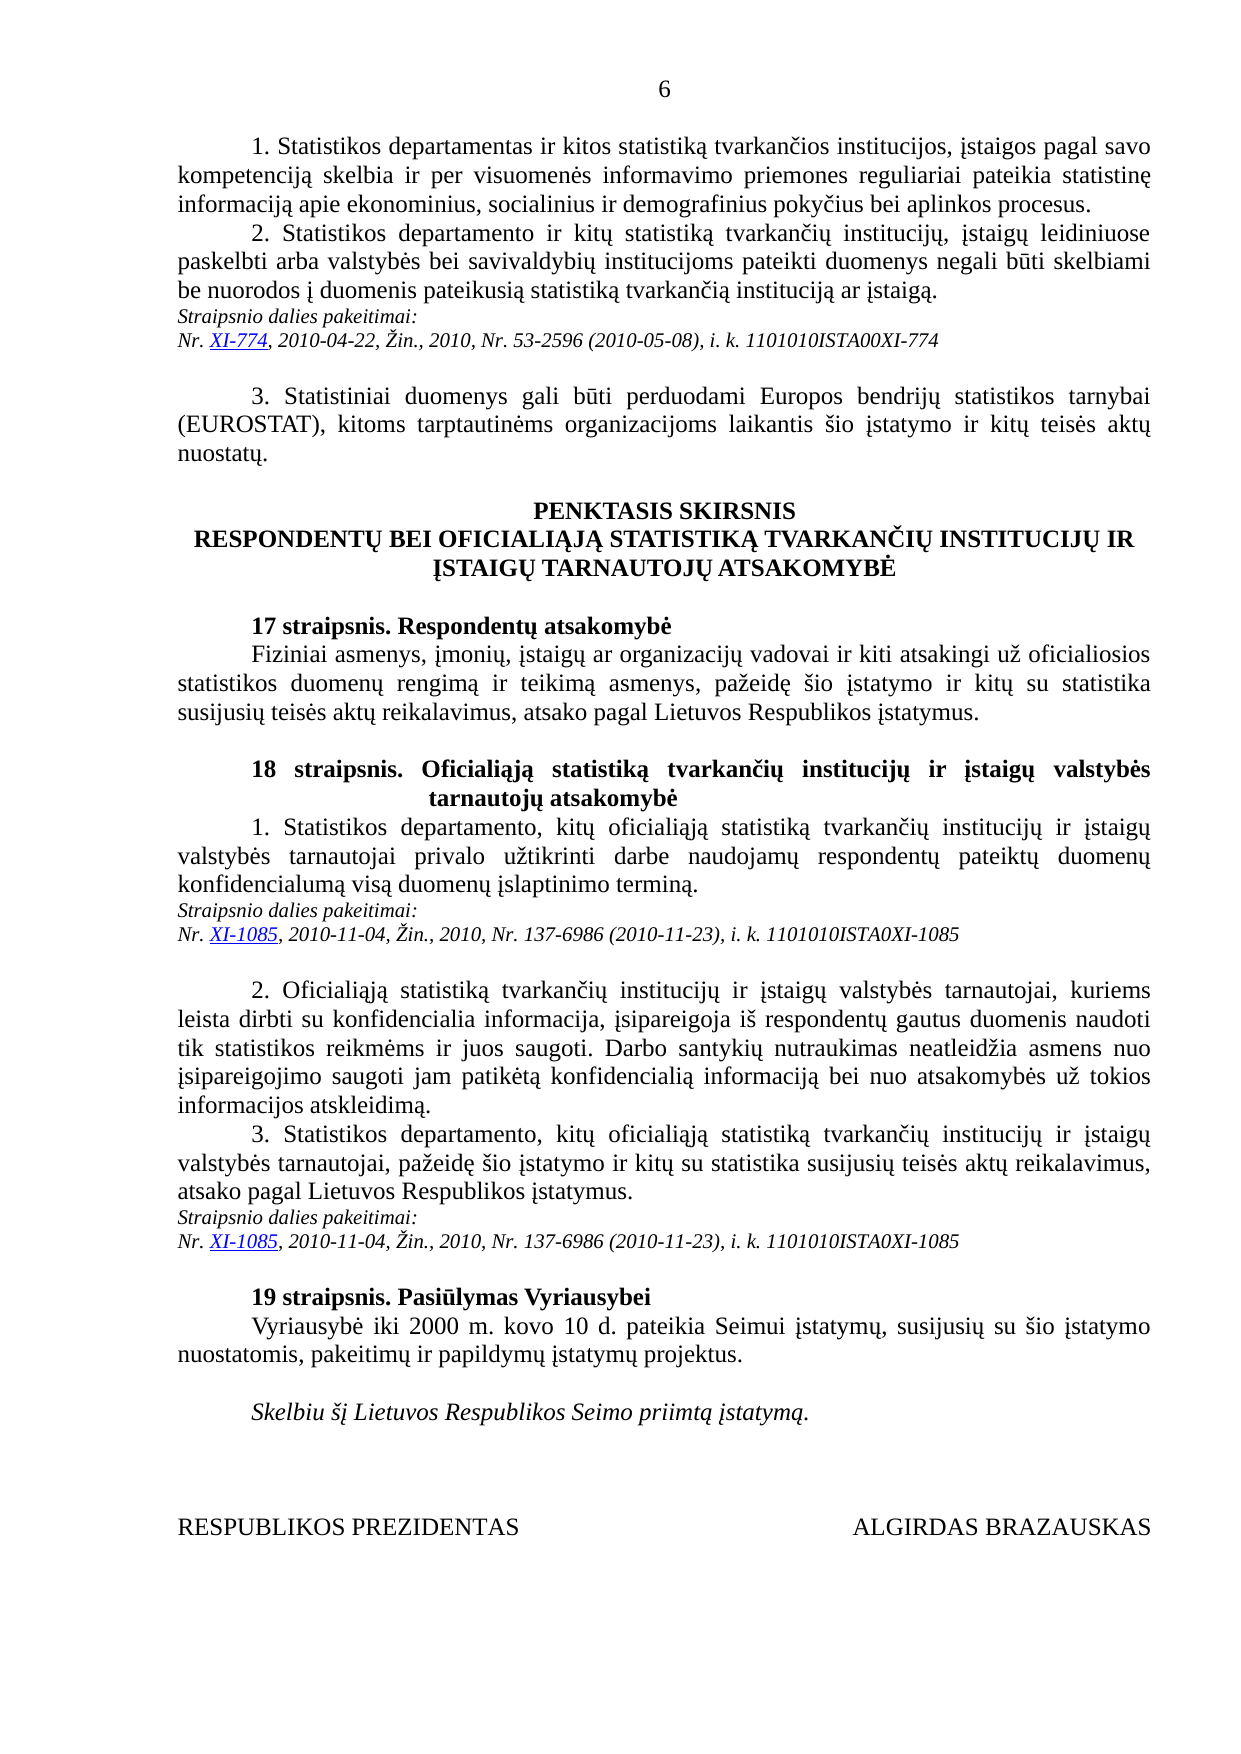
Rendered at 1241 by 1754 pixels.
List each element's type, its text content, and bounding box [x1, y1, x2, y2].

text Fiziniai asmenys, įmonių, įstaigų ar organizacijų vadovai ir kiti atsakingi už oficialiosios statistikos duomenų rengimą ir teikimą asmenys, pažeidę šio įstatymo ir kitų su statistika susijusių teisės aktų reikalavimus, atsako pagal Lietuvos Respublikos įstatymus. [177, 639, 1152, 726]
text 3. Statistikos departamento, kitų oficialiąją statistiką tvarkančių institucijų ir įstaigų valstybės tarnautojai, pažeidę šio įstatymo ir kitų su statistika susijusių teisės aktų reikalavimus, atsako pagal Lietuvos Respublikos įstatymus. [177, 1119, 1152, 1205]
text 1. Statistikos departamentas ir kitos statistiką tvarkančios institucijos, įstaigos pagal savo kompetenciją skelbia ir per visuomenės informavimo priemones reguliariai pateikia statistinę informaciją apie ekonominius, socialinius ir demografinius pokyčius bei aplinkos procesus. [177, 131, 1152, 218]
text Skelbiu šį Lietuvos Respublikos Seimo priimtą įstatymą. [177, 1397, 1152, 1426]
text 17 straipsnis. Respondentų atsakomybė [177, 611, 1152, 639]
text 18 straipsnis. Oficialiąją statistiką tvarkančių institucijų ir įstaigų valstybės tarnautojų atsakomybė [251, 754, 1152, 812]
text Straipsnio dalies pakeitimai: [177, 304, 1152, 328]
text Nr. XI-774, 2010-04-22, Žin., 2010, Nr. 53-2596 (2010-05-08), i. k. 1101010ISTA00XI-774 [177, 328, 1152, 352]
text Straipsnio dalies pakeitimai: [177, 898, 1152, 922]
text RESPONDENTŲ BEI OFICIALIĄJĄ STATISTIKĄ TVARKANČIŲ INSTITUCIJŲ IR ĮSTAIGŲ TARNAUTOJŲ ATSAKOMYBĖ [177, 524, 1152, 582]
text Nr. XI-1085, 2010-11-04, Žin., 2010, Nr. 137-6986 (2010-11-23), i. k. 1101010ISTA0XI-1085 [177, 922, 1152, 946]
text Straipsnio dalies pakeitimai: [177, 1205, 1152, 1229]
text Nr. XI-1085, 2010-11-04, Žin., 2010, Nr. 137-6986 (2010-11-23), i. k. 1101010ISTA0XI-1085 [177, 1229, 1152, 1253]
text 1. Statistikos departamento, kitų oficialiąją statistiką tvarkančių institucijų ir įstaigų valstybės tarnautojai privalo užtikrinti darbe naudojamų respondentų pateiktų duomenų konfidencialumą visą duomenų įslaptinimo terminą. [177, 812, 1152, 898]
text PENKTASIS SKIRSNIS [177, 496, 1152, 524]
text RESPUBLIKOS PREZIDENTAS ALGIRDAS BRAZAUSKAS [177, 1512, 1152, 1541]
text Vyriausybė iki 2000 m. kovo 10 d. pateikia Seimui įstatymų, susijusių su šio įstatymo nuostatomis, pakeitimų ir papildymų įstatymų projektus. [177, 1311, 1152, 1368]
text 3. Statistiniai duomenys gali būti perduodami Europos bendrijų statistikos tarnybai (EUROSTAT), kitoms tarptautinėms organizacijoms laikantis šio įstatymo ir kitų teisės aktų nuostatų. [177, 381, 1152, 467]
text 2. Statistikos departamento ir kitų statistiką tvarkančių institucijų, įstaigų leidiniuose paskelbti arba valstybės bei savivaldybių institucijoms pateikti duomenys negali būti skelbiami be nuorodos į duomenis pateikusią statistiką tvarkančią instituciją ar įstaigą. [177, 218, 1152, 304]
text 19 straipsnis. Pasiūlymas Vyriausybei [177, 1282, 1152, 1311]
text 2. Oficialiąją statistiką tvarkančių institucijų ir įstaigų valstybės tarnautojai, kuriems leista dirbti su konfidencialia informacija, įsipareigoja iš respondentų gautus duomenis naudoti tik statistikos reikmėms ir juos saugoti. Darbo santykių nutraukimas neatleidžia asmens nuo įsipareigojimo saugoti jam patikėtą konfidencialią informaciją bei nuo atsakomybės už tokios informacijos atskleidimą. [177, 975, 1152, 1119]
